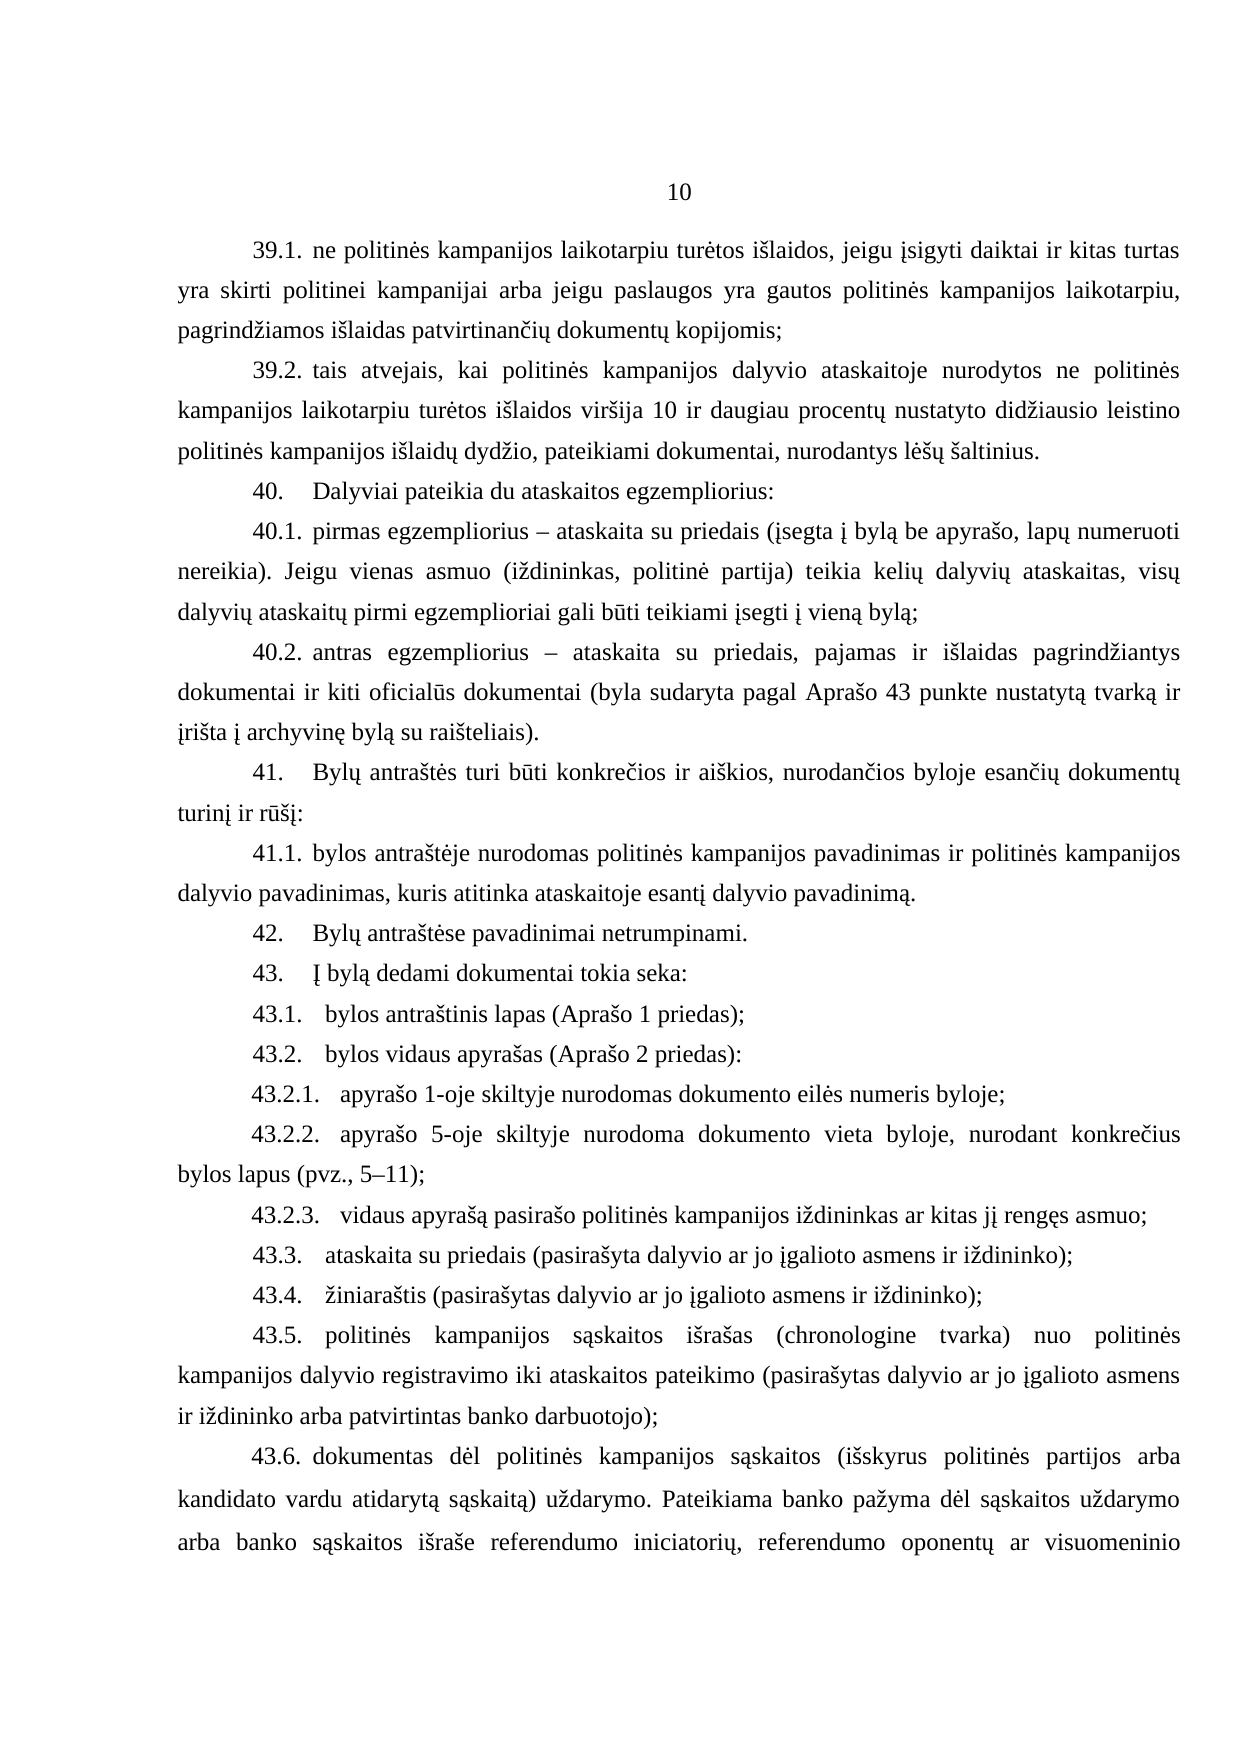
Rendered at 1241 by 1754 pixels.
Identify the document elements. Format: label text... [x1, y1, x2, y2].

text 43.2.3. vidaus apyrašą pasirašo politinės kampanijos iždininkas ar kitas jį rengęs asmuo; [177, 1200, 1181, 1228]
text 43.2. bylos vidaus apyrašas (Aprašo 2 priedas): [177, 1039, 1181, 1068]
text 41. Bylų antraštės turi būti konkrečios ir aiškios, nurodančios byloje esančių dokumentų turinį ir rūšį: [177, 757, 1181, 826]
text 43.4. žiniaraštis (pasirašytas dalyvio ar jo įgalioto asmens ir iždininko); [177, 1280, 1181, 1309]
text 43.3. ataskaita su priedais (pasirašyta dalyvio ar jo įgalioto asmens ir iždininko); [177, 1240, 1181, 1269]
text 40.2. antras egzempliorius – ataskaita su priedais, pajamas ir išlaidas pagrindžiantys dokumentai ir kiti oficialūs dokumentai (byla sudaryta pagal Aprašo 43 punkte nustatytą tvarką ir įrišta į archyvinę bylą su raišteliais). [177, 637, 1181, 746]
text 40. Dalyviai pateikia du ataskaitos egzempliorius: [177, 476, 1181, 505]
text 43.2.2. apyrašo 5-oje skiltyje nurodoma dokumento vieta byloje, nurodant konkrečius bylos lapus (pvz., 5–11); [177, 1119, 1181, 1188]
text 43.5. politinės kampanijos sąskaitos išrašas (chronologine tvarka) nuo politinės kampanijos dalyvio registravimo iki ataskaitos pateikimo (pasirašytas dalyvio ar jo įgalioto asmens ir iždininko arba patvirtintas banko darbuotojo); [177, 1320, 1181, 1429]
text 43. Į bylą dedami dokumentai tokia seka: [177, 958, 1181, 987]
text 39.1. ne politinės kampanijos laikotarpiu turėtos išlaidos, jeigu įsigyti daiktai ir kitas turtas yra skirti politinei kampanijai arba jeigu paslaugos yra gautos politinės kampanijos laikotarpiu, pagrindžiamos išlaidas patvirtinančių dokumentų kopijomis; [177, 235, 1181, 344]
text 39.2. tais atvejais, kai politinės kampanijos dalyvio ataskaitoje nurodytos ne politinės kampanijos laikotarpiu turėtos išlaidos viršija 10 ir daugiau procentų nustatyto didžiausio leistino politinės kampanijos išlaidų dydžio, pateikiami dokumentai, nurodantys lėšų šaltinius. [177, 355, 1181, 464]
text 43.1. bylos antraštinis lapas (Aprašo 1 priedas); [177, 999, 1181, 1027]
text 43.6. dokumentas dėl politinės kampanijos sąskaitos (išskyrus politinės partijos arba kandidato vardu atidarytą sąskaitą) uždarymo. Pateikiama banko pažyma dėl sąskaitos uždarymo arba banko sąskaitos išraše referendumo iniciatorių, referendumo oponentų ar visuomeninio [177, 1441, 1181, 1556]
text 43.2.1. apyrašo 1-oje skiltyje nurodomas dokumento eilės numeris byloje; [177, 1079, 1181, 1108]
text 42. Bylų antraštėse pavadinimai netrumpinami. [177, 918, 1181, 947]
text 40.1. pirmas egzempliorius – ataskaita su priedais (įsegta į bylą be apyrašo, lapų numeruoti nereikia). Jeigu vienas asmuo (iždininkas, politinė partija) teikia kelių dalyvių ataskaitas, visų dalyvių ataskaitų pirmi egzemplioriai gali būti teikiami įsegti į vieną bylą; [177, 516, 1181, 625]
text 41.1. bylos antraštėje nurodomas politinės kampanijos pavadinimas ir politinės kampanijos dalyvio pavadinimas, kuris atitinka ataskaitoje esantį dalyvio pavadinimą. [177, 838, 1181, 907]
